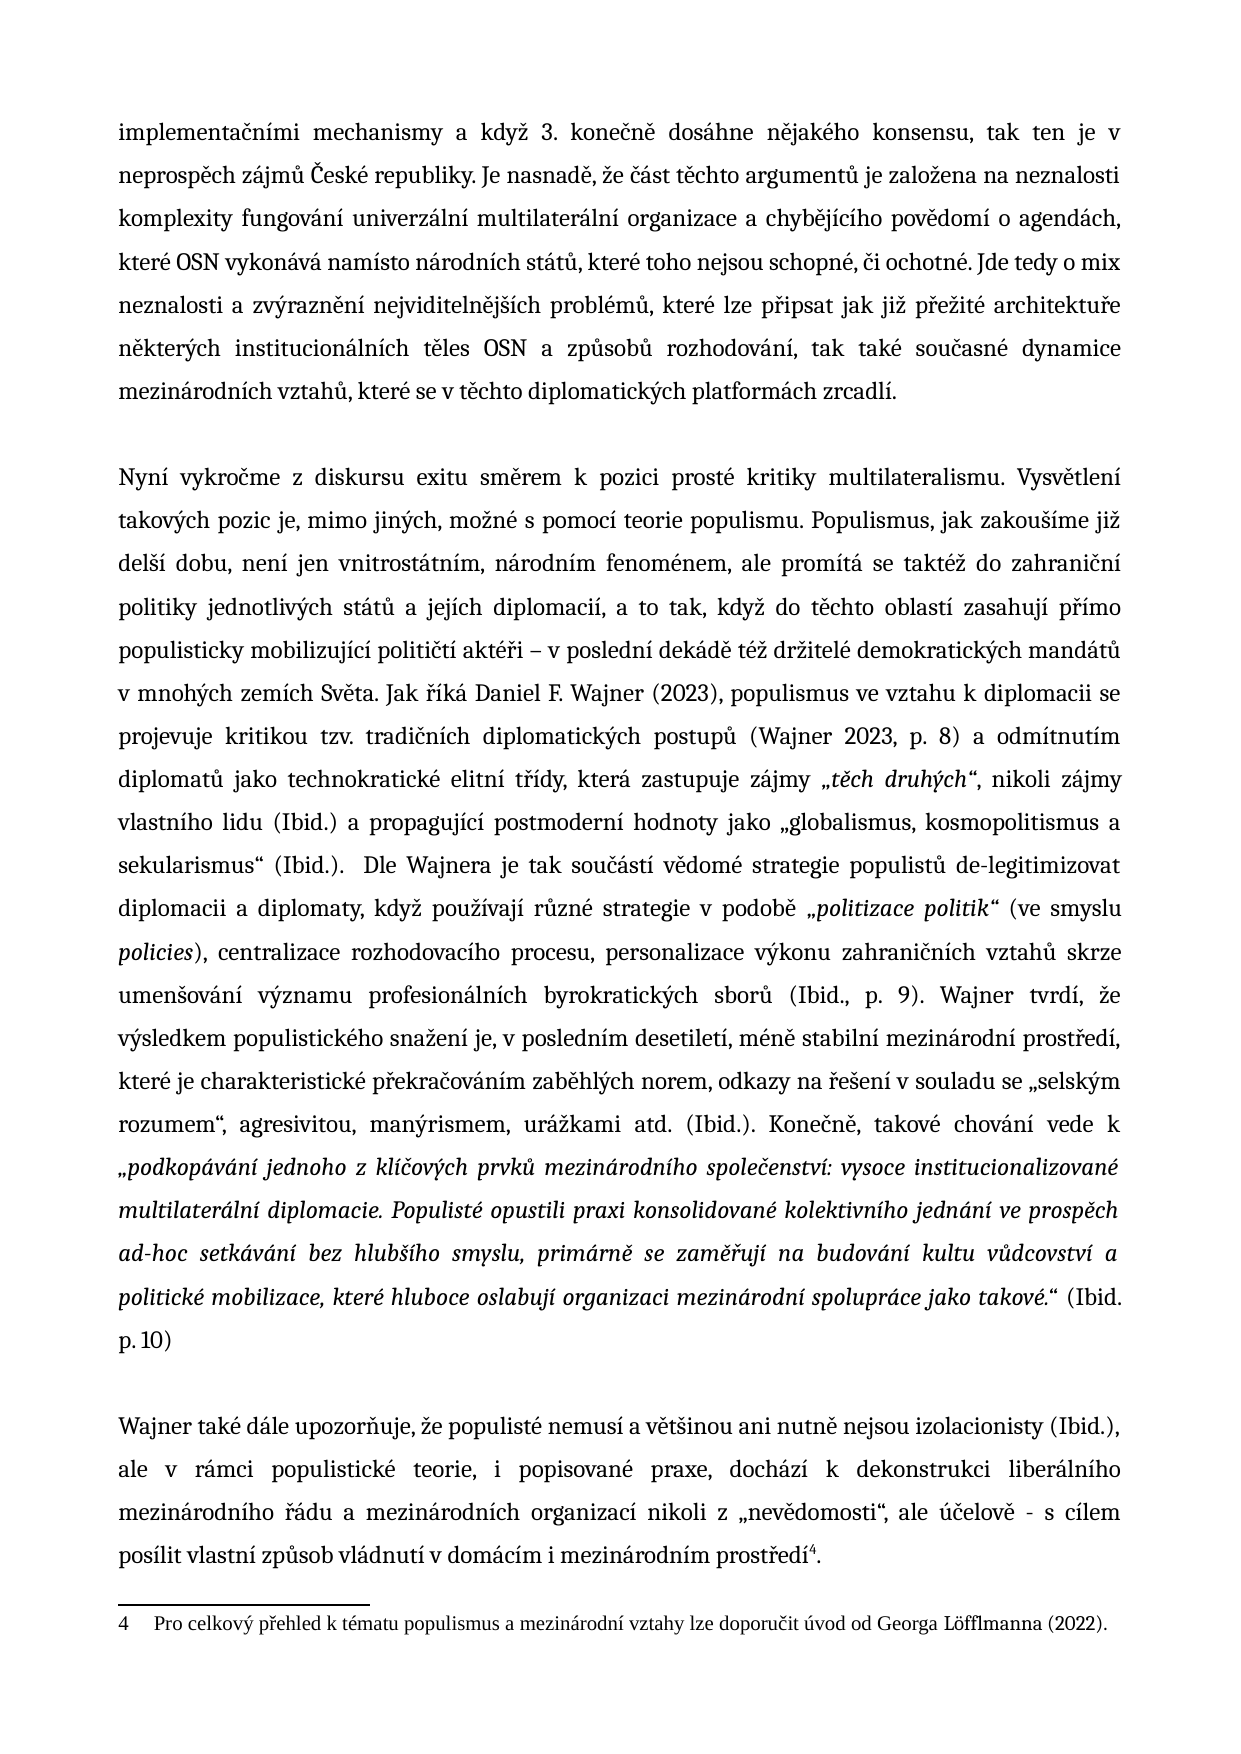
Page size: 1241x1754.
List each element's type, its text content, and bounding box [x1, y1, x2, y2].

text Nyní vykročme z diskursu exitu směrem k pozici prosté kritiky multilateralismu. Vysvětlení takových pozic je, mimo jiných, možné s pomocí teorie populismu. Populismus, jak zakoušíme již delší dobu, není jen vnitrostátním, národním fenoménem, ale promítá se taktéž do zahraniční politiky jednotlivých států a jejích diplomacií, a to tak, když do těchto oblastí zasahují přímo populisticky mobilizující političtí aktéři – v poslední dekádě též držitelé demokratických mandátů v mnohých zemích Světa. Jak říká Daniel F. Wajner (2023), populismus ve vztahu k diplomacii se projevuje kritikou tzv. tradičních diplomatických postupů (Wajner 2023, p. 8) a odmítnutím diplomatů jako technokratické elitní třídy, která zastupuje zájmy „těch druhých“, nikoli zájmy vlastního lidu (Ibid.) a propagující postmoderní hodnoty jako „globalismus, kosmopolitismus a sekularismus“ (Ibid.). Dle Wajnera je tak součástí vědomé strategie populistů de-legitimizovat diplomacii a diplomaty, když používají různé strategie v podobě „politizace politik“ (ve smyslu policies), centralizace rozhodovacího procesu, personalizace výkonu zahraničních vztahů skrze umenšování významu profesionálních byrokratických sborů (Ibid., p. 9). Wajner tvrdí, že výsledkem populistického snažení je, v posledním desetiletí, méně stabilní mezinárodní prostředí, které je charakteristické překračováním zaběhlých norem, odkazy na řešení v souladu se „selským rozumem“, agresivitou, manýrismem, urážkami atd. (Ibid.). Konečně, takové chování vede k „podkopávání jednoho z klíčových prvků mezinárodního společenství: vysoce institucionalizované multilaterální diplomacie. Populisté opustili praxi konsolidované kolektivního jednání ve prospěch ad-hoc setkávání bez hlubšího smyslu, primárně se zaměřují na budování kultu vůdcovství a politické mobilizace, které hluboce oslabují organizaci mezinárodní spolupráce jako takové.“ (Ibid. p. 10) [118, 463, 1122, 1354]
text Pro celkový přehled k tématu populismus a mezinárodní vztahy lze doporučit úvod od Georga Löfflmanna (2022). [118, 1611, 1122, 1636]
text Wajner také dále upozorňuje, že populisté nemusí a většinou ani nutně nejsou izolacionisty (Ibid.), ale v rámci populistické teorie, i popisované praxe, dochází k dekonstrukci liberálního mezinárodního řádu a mezinárodních organizací nikoli z „nevědomosti“, ale účelově - s cílem posílit vlastní způsob vládnutí v domácím i mezinárodním prostředí. [118, 1412, 1122, 1570]
text implementačními mechanismy a když 3. konečně dosáhne nějakého konsensu, tak ten je v neprospěch zájmů České republiky. Je nasnadě, že část těchto argumentů je založena na neznalosti komplexity fungování univerzální multilaterální organizace a chybějícího povědomí o agendách, které OSN vykonává namísto národních států, které toho nejsou schopné, či ochotné. Jde tedy o mix neznalosti a zvýraznění nejviditelnějších problémů, které lze připsat jak již přežité architektuře některých institucionálních těles OSN a způsobů rozhodování, tak také současné dynamice mezinárodních vztahů, které se v těchto diplomatických platformách zrcadlí. [118, 118, 1122, 406]
